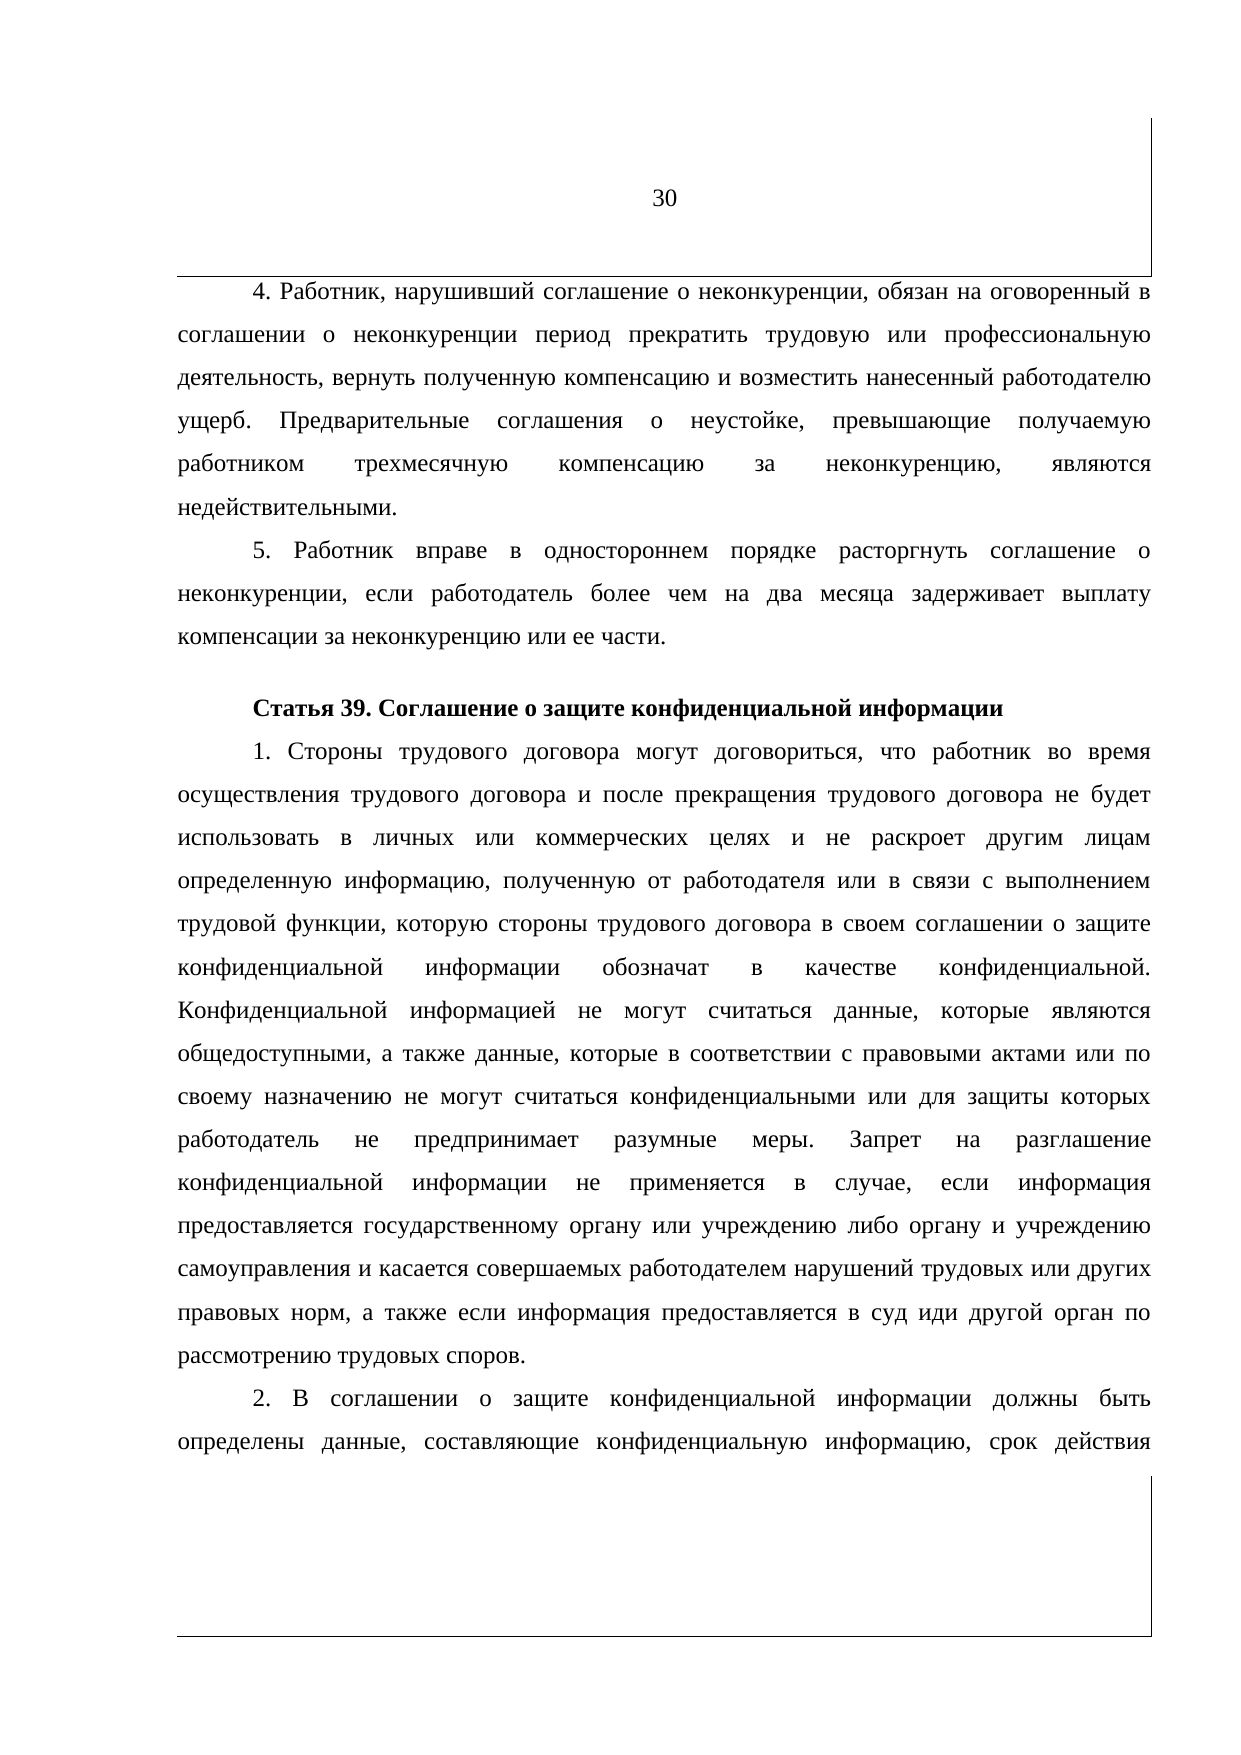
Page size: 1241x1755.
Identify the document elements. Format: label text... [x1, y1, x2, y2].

text 2. В соглашении о защите конфиденциальной информации должны быть определены данные, составляющие конфиденциальную информацию, срок действия [177, 1383, 1152, 1455]
text 4. Работник, нарушивший соглашение о неконкуренции, обязан на оговоренный в соглашении о неконкуренции период прекратить трудовую или профессиональную деятельность, вернуть полученную компенсацию и возместить нанесенный работодателю ущерб. Предварительные соглашения о неустойке, превышающие получаемую работником трехмесячную компенсацию за неконкуренцию, являются недействительными. [177, 276, 1152, 520]
text 5. Работник вправе в одностороннем порядке расторгнуть соглашение о неконкуренции, если работодатель более чем на два месяца задерживает выплату компенсации за неконкуренцию или ее части. [177, 535, 1152, 650]
subtitle Статья 39. Соглашение о защите конфиденциальной информации [177, 693, 1152, 722]
text 1. Стороны трудового договора могут договориться, что работник во время осуществления трудового договора и после прекращения трудового договора не будет использовать в личных или коммерческих целях и не раскроет другим лицам определенную информацию, полученную от работодателя или в связи с выполнением трудовой функции, которую стороны трудового договора в своем соглашении о защите конфиденциальной информации обозначат в качестве конфиденциальной. Конфиденциальной информацией не могут считаться данные, которые являются общедоступными, а также данные, которые в соответствии с правовыми актами или по своему назначению не могут считаться конфиденциальными или для защиты которых работодатель не предпринимает разумные меры. Запрет на разглашение конфиденциальной информации не применяется в случае, если информация предоставляется государственному органу или учреждению либо органу и учреждению самоуправления и касается совершаемых работодателем нарушений трудовых или других правовых норм, а также если информация предоставляется в суд иди другой орган по рассмотрению трудовых споров. [177, 736, 1152, 1368]
